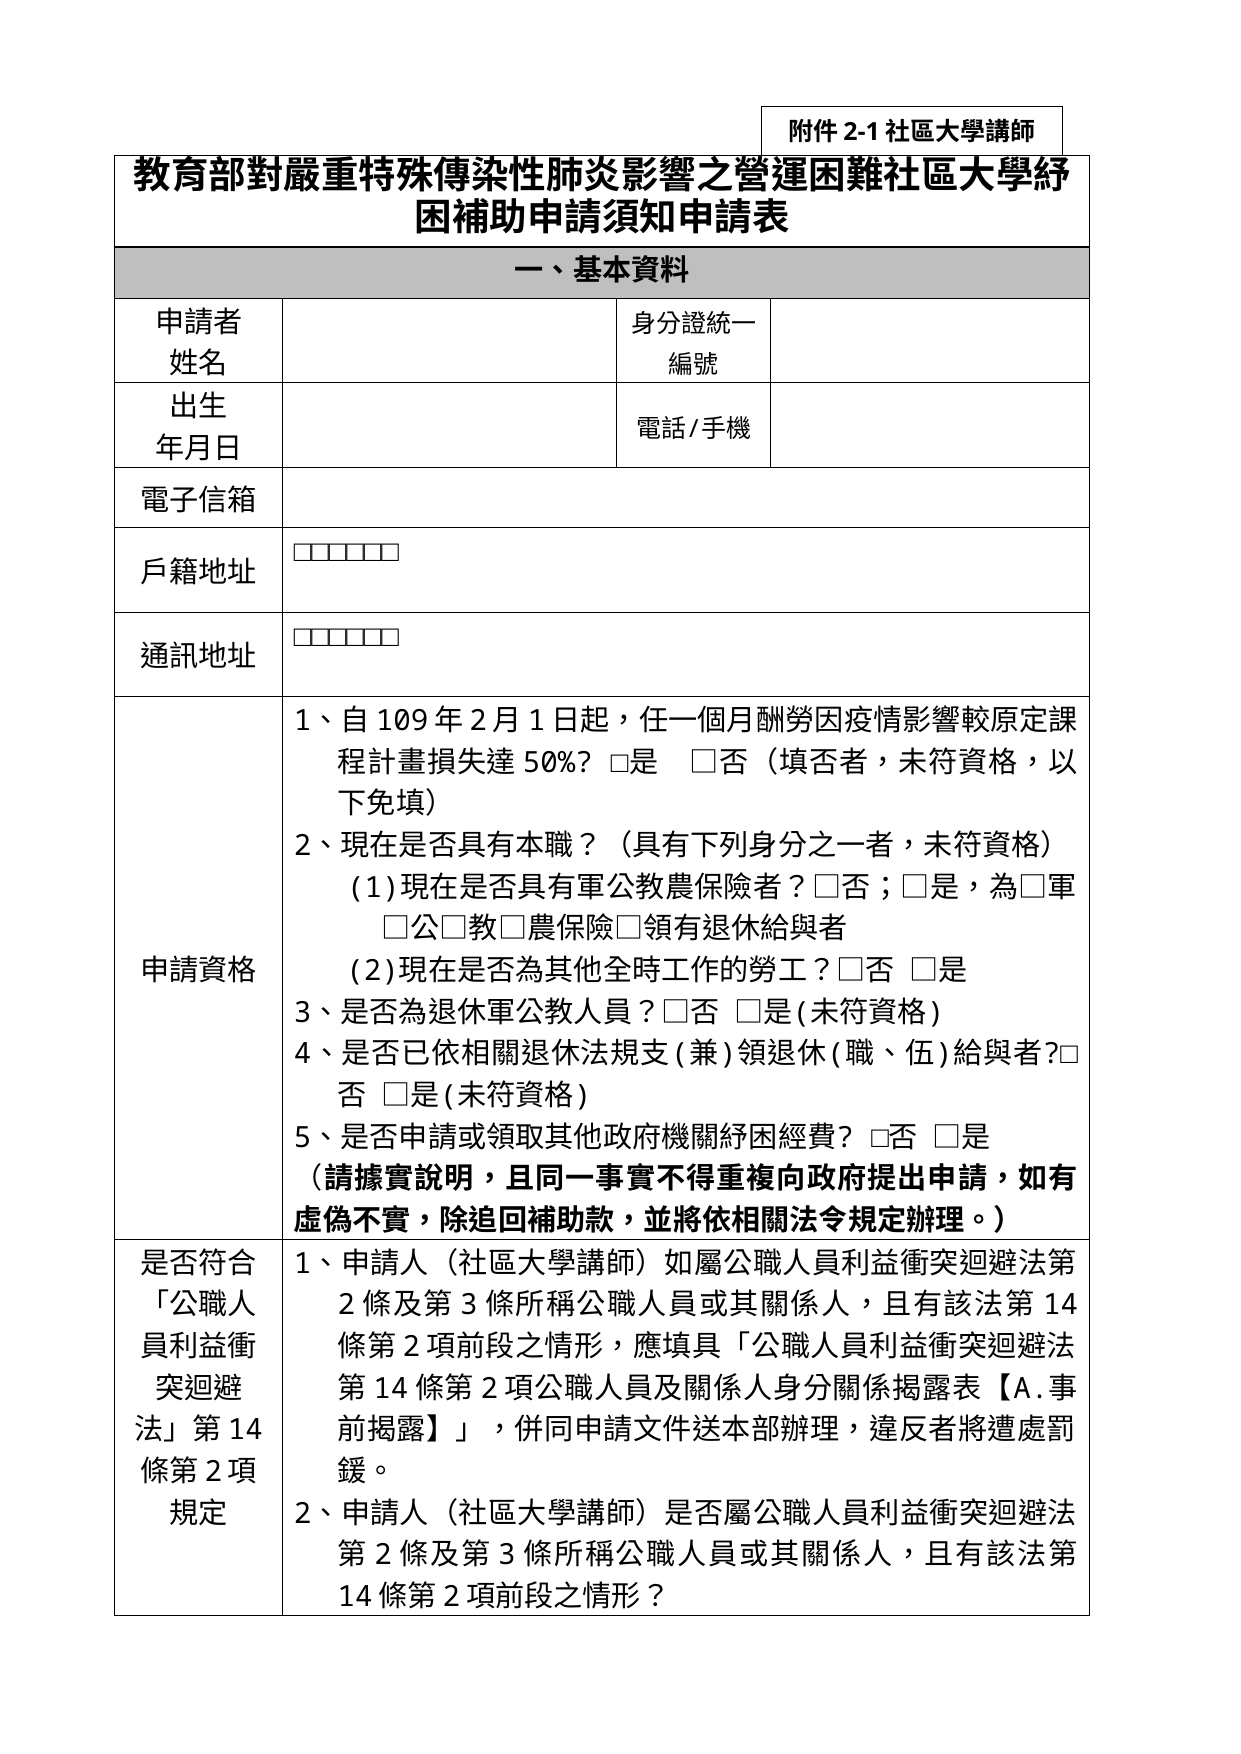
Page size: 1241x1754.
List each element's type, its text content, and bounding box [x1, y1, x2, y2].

table_cell [283, 468, 1089, 527]
table_cell □□□□□□ [283, 613, 1089, 696]
table_cell □□□□□□ [283, 528, 1089, 612]
table_cell 身分證統一編號 [617, 299, 770, 382]
text 附件2-1社區大學講師 [776, 114, 1047, 147]
table_cell 一、基本資料 [115, 248, 1089, 298]
table_cell 通訊地址 [115, 613, 282, 696]
table_cell 電話/手機 [617, 383, 770, 467]
table_cell [771, 383, 1089, 467]
table_cell 1、自109年2月1日起，任一個月酬勞因疫情影響較原定課程計畫損失達50%? □是 □否（填否者，未符資格，以下免填） 2、現在是否具有本職？（具有下列身分之一者，未符資格） (1)現在是否具有軍公教農保險者？□否；□是，為□軍□公□教□農保險□領有退休給與者 (2)現在是否為其他全時工作的勞工？□否 □是 3、是否為退休軍公教人員？□否 □是(未符資格) 4、是否已依相關退休法規支(兼)領退休(職、伍)給與者?□否 □是(未符資格) 5、是否申請或領取其他政府機關紓困經費? □否 □是 （請據實說明，且同一事實不得重複向政府提出申請，如有虛偽不實，除追回補助款，並將依相關法令規定辦理。） [283, 697, 1089, 1239]
table_cell 1、申請人（社區大學講師）如屬公職人員利益衝突迴避法第2條及第3條所稱公職人員或其關係人，且有該法第14條第2項前段之情形，應填具「公職人員利益衝突迴避法第14條第2項公職人員及關係人身分關係揭露表【A.事前揭露】」，併同申請文件送本部辦理，違反者將遭處罰鍰。 2、申請人（社區大學講師）是否屬公職人員利益衝突迴避法第2條及第3條所稱公職人員或其關係人，且有該法第14條第2項前段之情形？ [283, 1240, 1089, 1615]
table_cell 戶籍地址 [115, 528, 282, 612]
table_header 教育部對嚴重特殊傳染性肺炎影響之營運困難社區大學紓困補助申請須知申請表 [115, 156, 1089, 246]
table_cell [283, 299, 616, 382]
table_cell 申請資格 [115, 697, 282, 1239]
table_cell 是否符合「公職人員利益衝突迴避法」第14條第2項規定 [115, 1240, 282, 1615]
table_cell [771, 299, 1089, 382]
table_cell 電子信箱 [115, 468, 282, 527]
table_cell [283, 383, 616, 467]
table_cell 出生 年月日 [115, 383, 282, 467]
table_cell 申請者 姓名 [115, 299, 282, 382]
